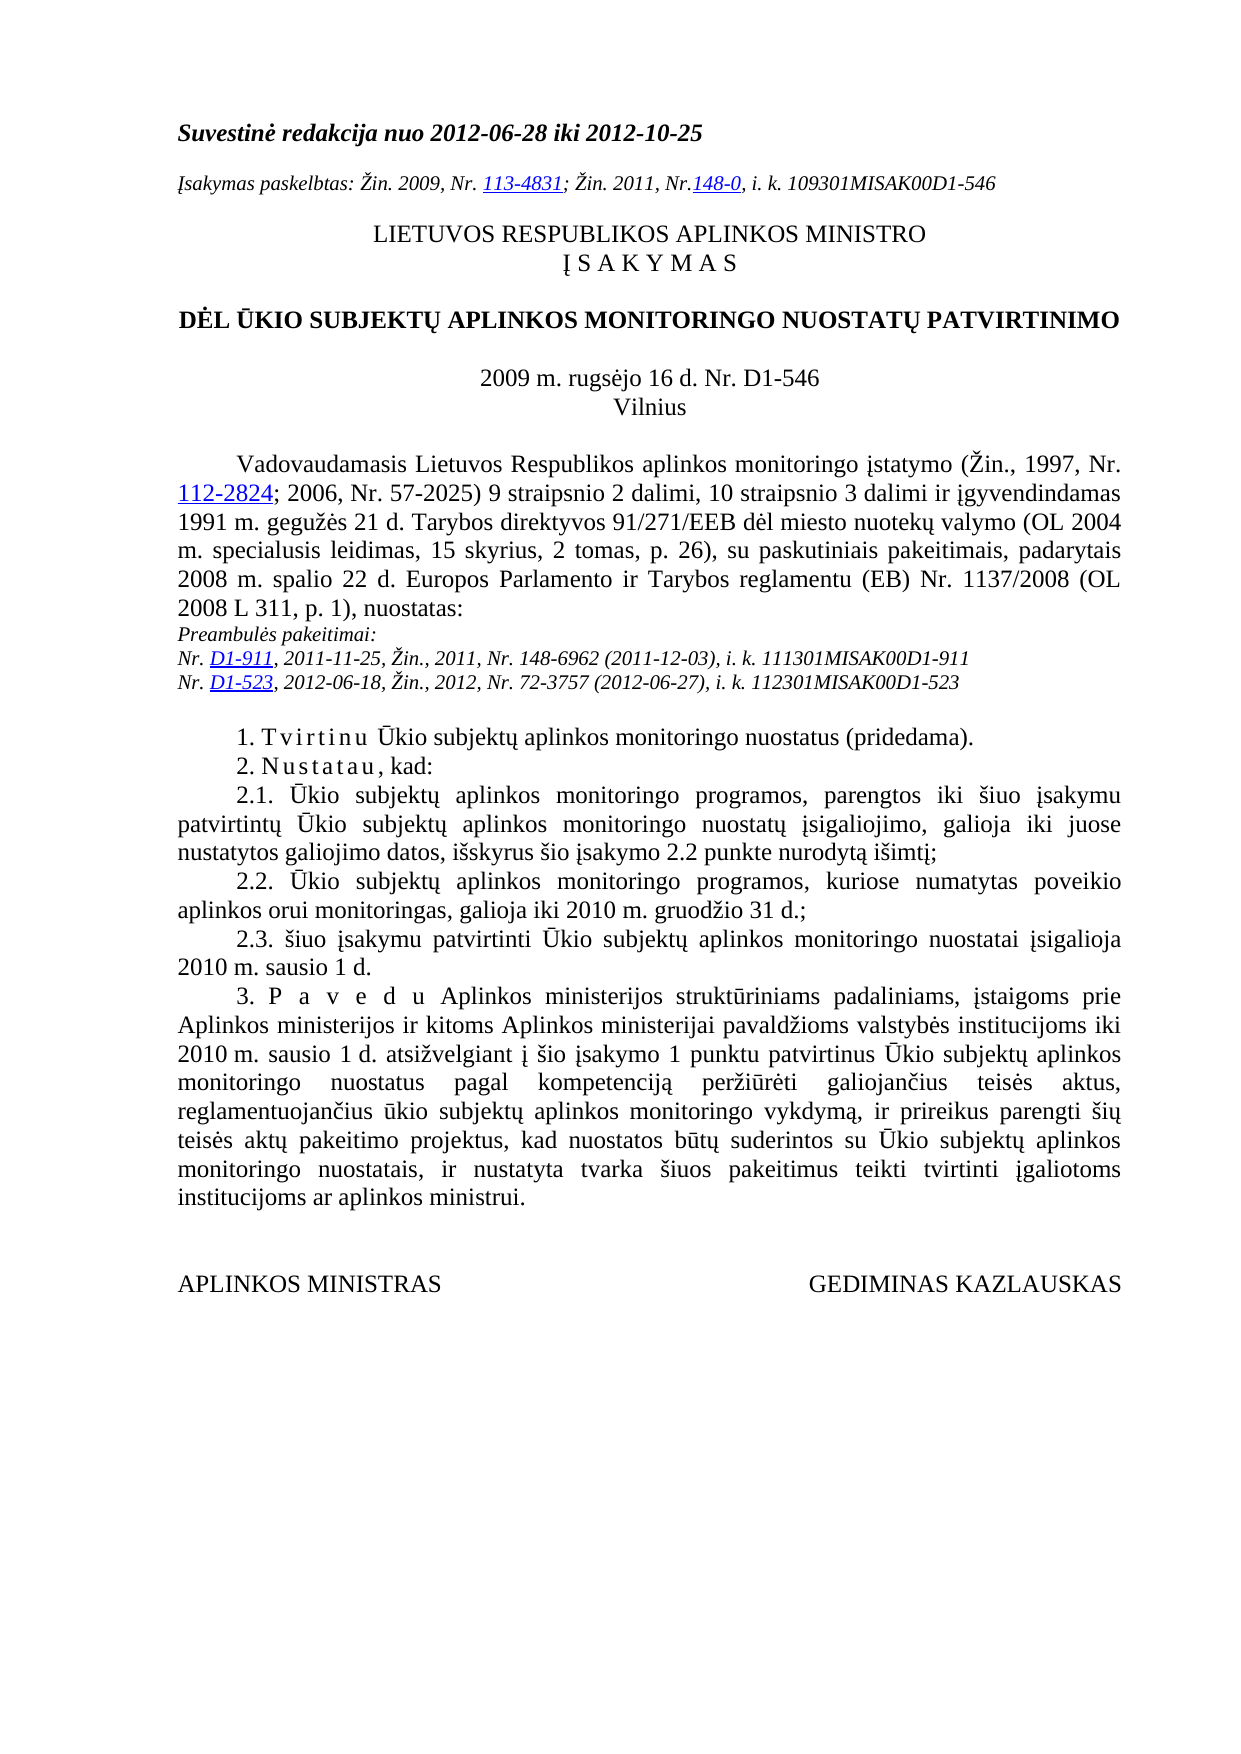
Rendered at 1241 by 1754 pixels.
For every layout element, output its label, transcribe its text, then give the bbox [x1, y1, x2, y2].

text 2009 m. rugsėjo 16 d. Nr. D1-546 [177, 363, 1122, 392]
text 1. Tvirtinu Ūkio subjektų aplinkos monitoringo nuostatus (pridedama). [177, 722, 1122, 751]
text 3. P a v e d u Aplinkos ministerijos struktūriniams padaliniams, įstaigoms prie Aplinkos ministerijos ir kitoms Aplinkos ministerijai pavaldžioms valstybės institucijoms iki 2010 m. sausio 1 d. atsižvelgiant į šio įsakymo 1 punktu patvirtinus Ūkio subjektų aplinkos monitoringo nuostatus pagal kompetenciją peržiūrėti galiojančius teisės aktus, reglamentuojančius ūkio subjektų aplinkos monitoringo vykdymą, ir prireikus parengti šių teisės aktų pakeitimo projektus, kad nuostatos būtų suderintos su Ūkio subjektų aplinkos monitoringo nuostatais, ir nustatyta tvarka šiuos pakeitimus teikti tvirtinti įgaliotoms institucijoms ar aplinkos ministrui. [177, 981, 1122, 1211]
text LIETUVOS RESPUBLIKOS APLINKOS MINISTRO [177, 219, 1122, 248]
text Preambulės pakeitimai: [177, 622, 1122, 646]
text 2. Nustatau, kad: [177, 751, 1122, 780]
text Į S A K Y M A S [177, 248, 1122, 277]
text Įsakymas paskelbtas: Žin. 2009, Nr. 113-4831; Žin. 2011, Nr.148-0, i. k. 109301MISAK00D1-546 [177, 171, 1122, 195]
text 2.2. Ūkio subjektų aplinkos monitoringo programos, kuriose numatytas poveikio aplinkos orui monitoringas, galioja iki 2010 m. gruodžio 31 d.; [177, 866, 1122, 924]
text 2.3. šiuo įsakymu patvirtinti Ūkio subjektų aplinkos monitoringo nuostatai įsigalioja 2010 m. sausio 1 d. [177, 924, 1122, 981]
text 2.1. Ūkio subjektų aplinkos monitoringo programos, parengtos iki šiuo įsakymu patvirtintų Ūkio subjektų aplinkos monitoringo nuostatų įsigaliojimo, galioja iki juose nustatytos galiojimo datos, išskyrus šio įsakymo 2.2 punkte nurodytą išimtį; [177, 780, 1122, 866]
text Aplinkos ministras Gediminas Kazlauskas [177, 1269, 1122, 1297]
text Suvestinė redakcija nuo 2012-06-28 iki 2012-10-25 [177, 118, 1122, 147]
text Nr. D1-523, 2012-06-18, Žin., 2012, Nr. 72-3757 (2012-06-27), i. k. 112301MISAK00D1-523 [177, 670, 1122, 694]
text Vadovaudamasis Lietuvos Respublikos aplinkos monitoringo įstatymo (Žin., 1997, Nr. 112-2824; 2006, Nr. 57-2025) 9 straipsnio 2 dalimi, 10 straipsnio 3 dalimi ir įgyvendindamas 1991 m. gegužės 21 d. Tarybos direktyvos 91/271/EEB dėl miesto nuotekų valymo (OL 2004 m. specialusis leidimas, 15 skyrius, 2 tomas, p. 26), su paskutiniais pakeitimais, padarytais 2008 m. spalio 22 d. Europos Parlamento ir Tarybos reglamentu (EB) Nr. 1137/2008 (OL 2008 L 311, p. 1), nuostatas: [177, 449, 1122, 622]
text Nr. D1-911, 2011-11-25, Žin., 2011, Nr. 148-6962 (2011-12-03), i. k. 111301MISAK00D1-911 [177, 646, 1122, 670]
text Vilnius [177, 392, 1122, 420]
text DĖL ŪKIO SUBJEKTŲ APLINKOS MONITORINGO NUOSTATŲ PATVIRTINIMO [177, 305, 1122, 334]
